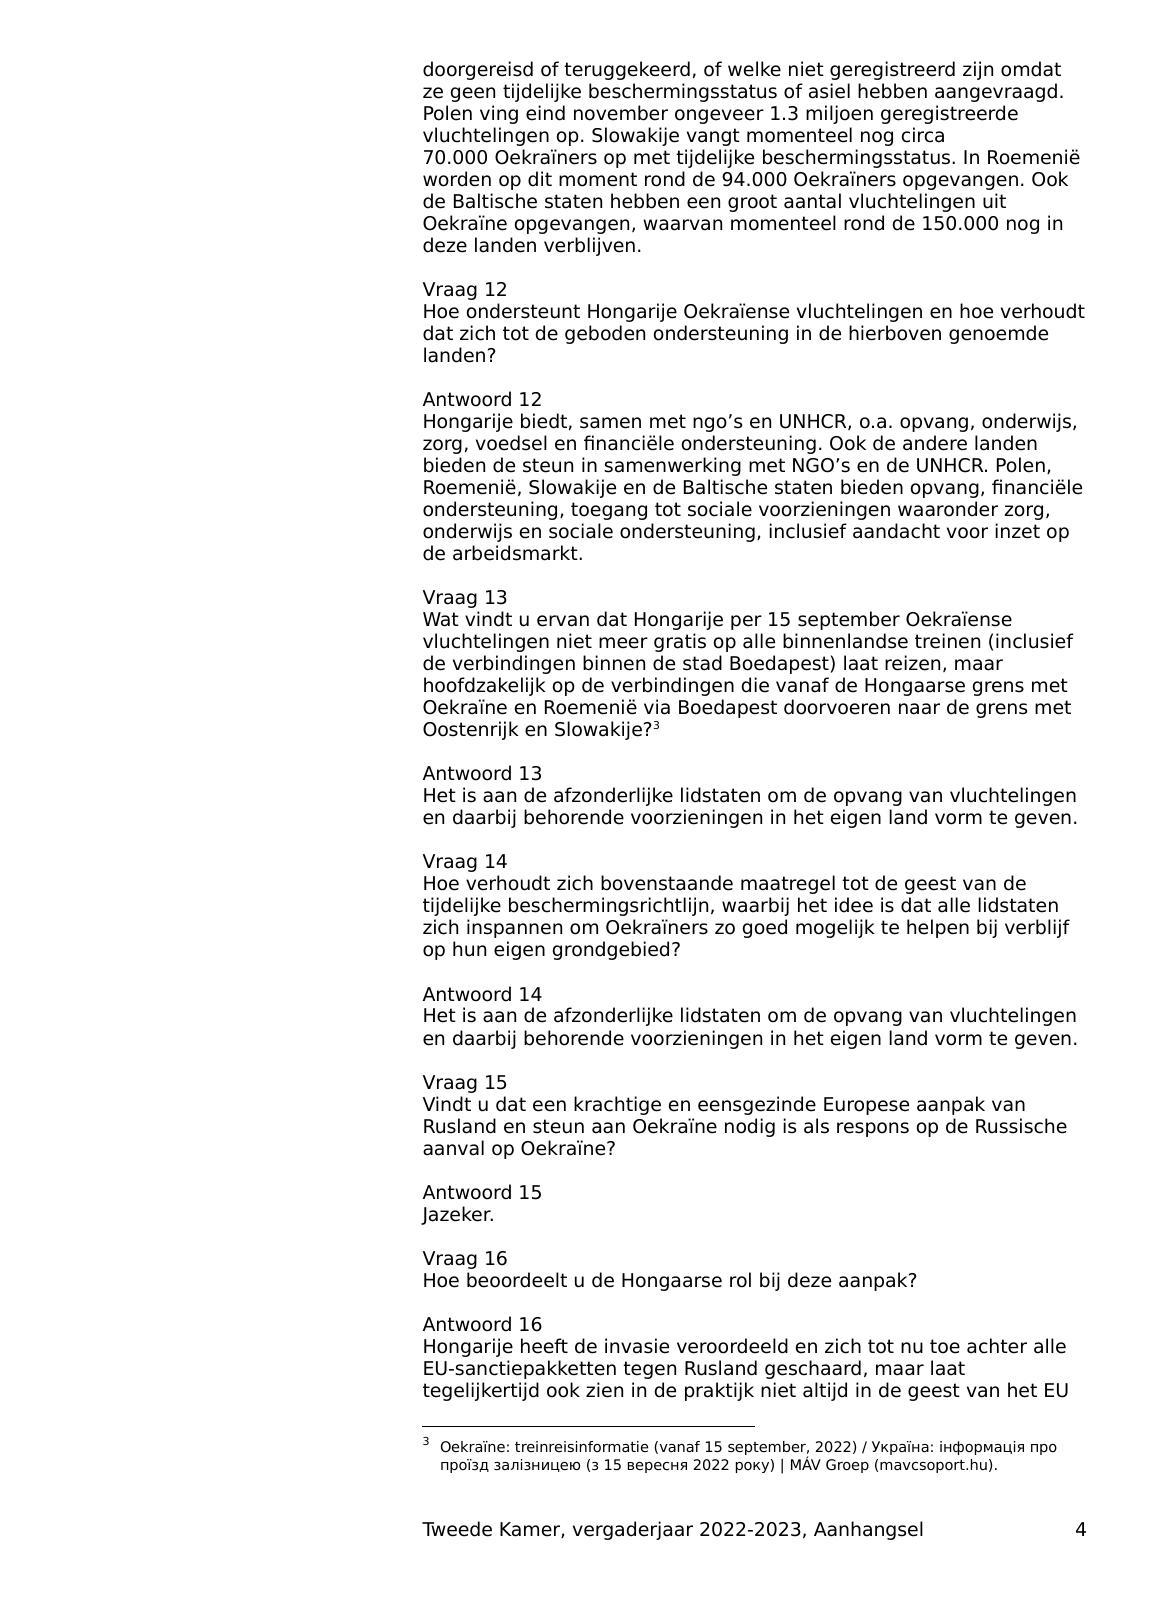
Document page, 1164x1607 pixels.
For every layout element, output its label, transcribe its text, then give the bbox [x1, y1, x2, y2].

text Het is aan de afzonderlijke lidstaten om de opvang van vluchtelingen en daarbij behorende voorzieningen in het eigen land vorm te geven. [422, 1005, 1087, 1049]
text Antwoord 15 [422, 1182, 1087, 1204]
text Vraag 15 [422, 1072, 1087, 1093]
text Vindt u dat een krachtige en eensgezinde Europese aanpak van Rusland en steun aan Oekraïne nodig is als respons op de Russische aanval op Oekraïne? [422, 1093, 1087, 1159]
text Vraag 16 [422, 1248, 1087, 1270]
text doorgereisd of teruggekeerd, of welke niet geregistreerd zijn omdat ze geen tijdelijke beschermingsstatus of asiel hebben aangevraagd. Polen ving eind november ongeveer 1.3 miljoen geregistreerde vluchtelingen op. Slowakije vangt momenteel nog circa 70.000 Oekraïners op met tijdelijke beschermingsstatus. In Roemenië worden op dit moment rond de 94.000 Oekraïners opgevangen. Ook de Baltische staten hebben een groot aantal vluchtelingen uit Oekraïne opgevangen, waarvan momenteel rond de 150.000 nog in deze landen verblijven. [422, 59, 1087, 257]
text Antwoord 16 [422, 1314, 1087, 1336]
text Het is aan de afzonderlijke lidstaten om de opvang van vluchtelingen en daarbij behorende voorzieningen in het eigen land vorm te geven. [422, 785, 1087, 829]
text Wat vindt u ervan dat Hongarije per 15 september Oekraïense vluchtelingen niet meer gratis op alle binnenlandse treinen (inclusief de verbindingen binnen de stad Boedapest) laat reizen, maar hoofdzakelijk op de verbindingen die vanaf de Hongaarse grens met Oekraïne en Roemenië via Boedapest doorvoeren naar de grens met Oostenrijk en Slowakije? [422, 609, 1087, 741]
text Hongarije biedt, samen met ngo’s en UNHCR, o.a. opvang, onderwijs, zorg, voedsel en financiële ondersteuning. Ook de andere landen bieden de steun in samenwerking met NGO’s en de UNHCR. Polen, Roemenië, Slowakije en de Baltische staten bieden opvang, financiële ondersteuning, toegang tot sociale voorzieningen waaronder zorg, onderwijs en sociale ondersteuning, inclusief aandacht voor inzet op de arbeidsmarkt. [422, 411, 1087, 565]
text Antwoord 14 [422, 983, 1087, 1005]
text Hoe verhoudt zich bovenstaande maatregel tot de geest van de tijdelijke beschermingsrichtlijn, waarbij het idee is dat alle lidstaten zich inspannen om Oekraïners zo goed mogelijk te helpen bij verblijf op hun eigen grondgebied? [422, 873, 1087, 961]
text Antwoord 12 [422, 389, 1087, 411]
text Antwoord 13 [422, 763, 1087, 785]
text Hongarije heeft de invasie veroordeeld en zich tot nu toe achter alle EU-sanctiepakketten tegen Rusland geschaard, maar laat tegelijkertijd ook zien in de praktijk niet altijd in de geest van het EU [422, 1336, 1087, 1402]
text Hoe ondersteunt Hongarije Oekraïense vluchtelingen en hoe verhoudt dat zich tot de geboden ondersteuning in de hierboven genoemde landen? [422, 301, 1087, 367]
text Vraag 12 [422, 279, 1087, 301]
text Oekraïne: treinreisinformatie (vanaf 15 september, 2022) / Україна: інформація про проїзд залізницею (з 15 вересня 2022 року) | MÁV Groep (mavcsoport.hu). [422, 1435, 1087, 1474]
text Vraag 14 [422, 851, 1087, 873]
text Vraag 13 [422, 587, 1087, 609]
text Hoe beoordeelt u de Hongaarse rol bij deze aanpak? [422, 1270, 1087, 1292]
text Jazeker. [422, 1204, 1087, 1226]
